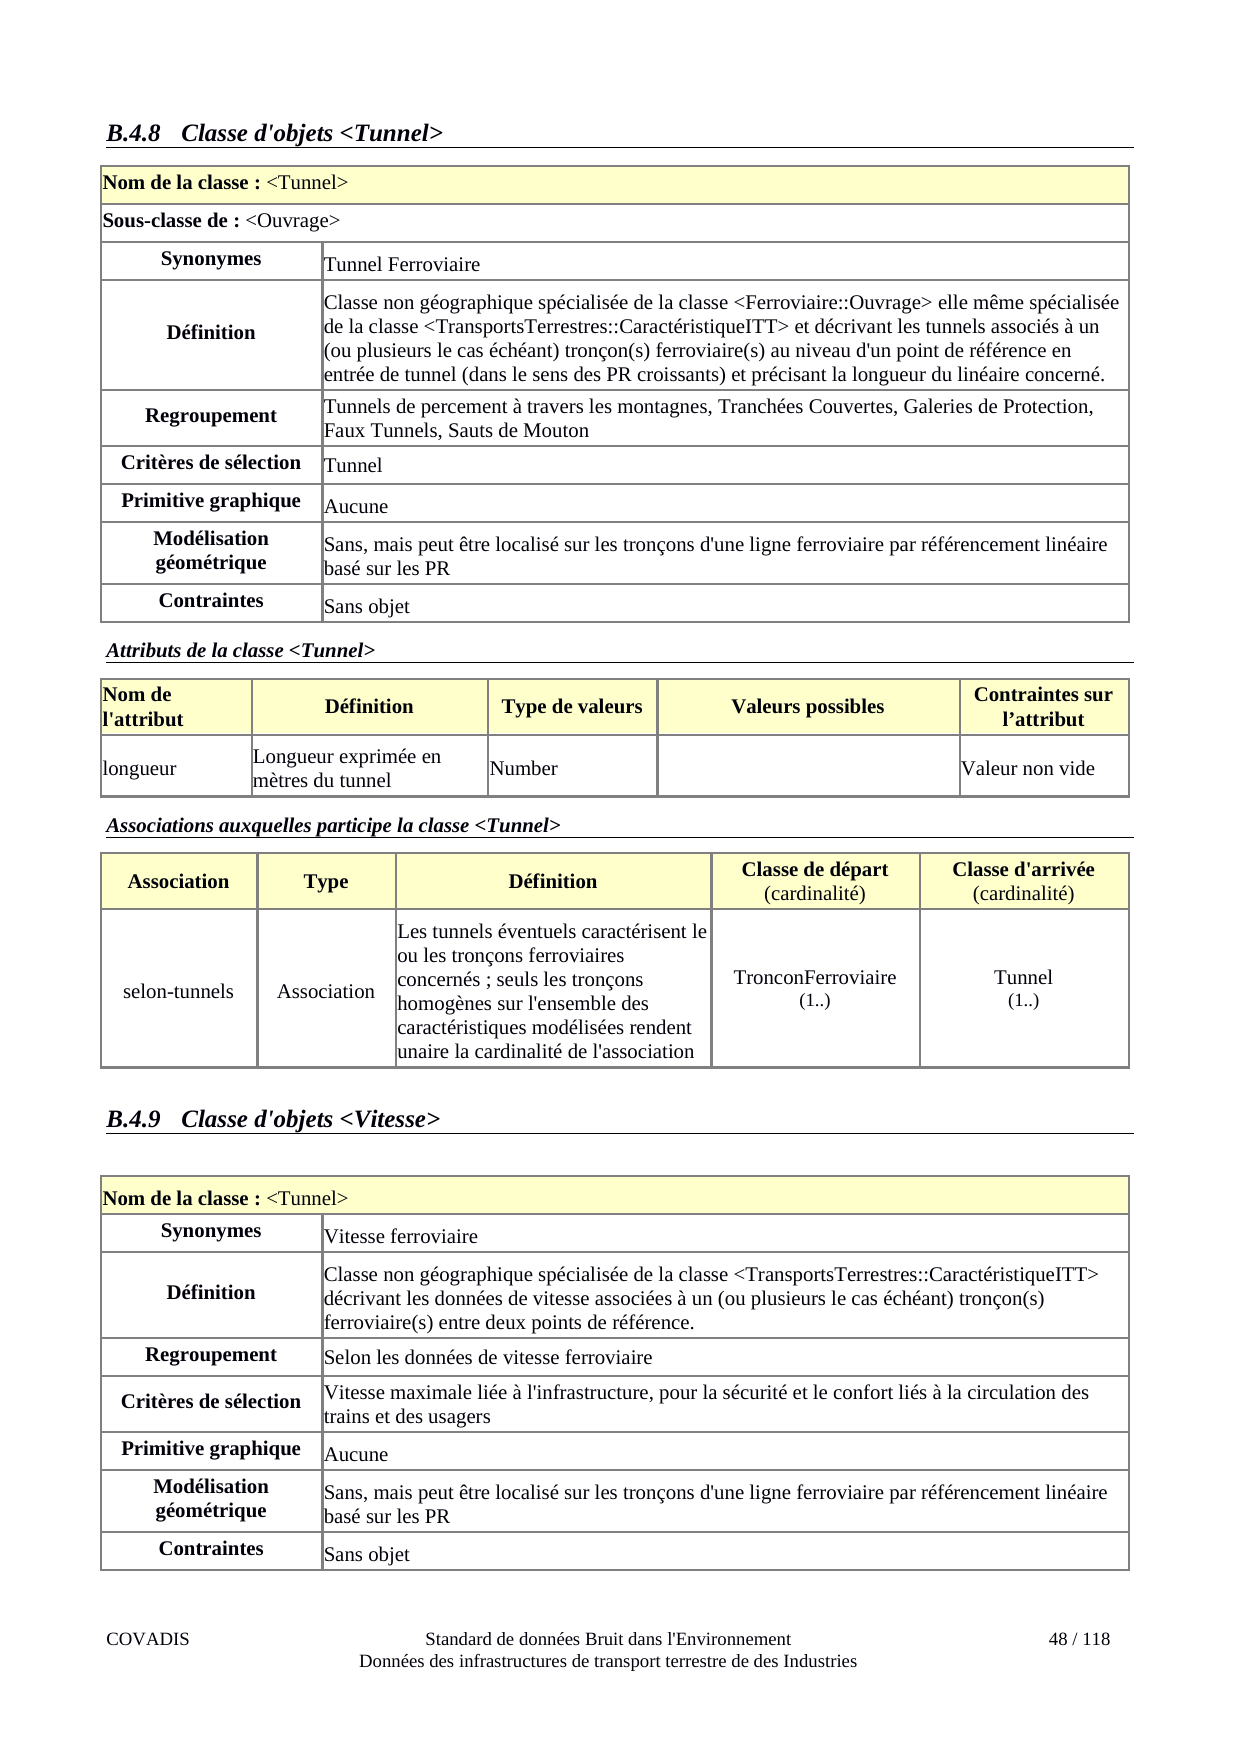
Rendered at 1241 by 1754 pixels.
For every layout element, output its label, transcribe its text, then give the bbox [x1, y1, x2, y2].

table_header Nom de l'attribut [102, 680, 251, 733]
table_cell Regroupement [102, 1339, 321, 1375]
table_cell Modélisation géométrique [102, 523, 321, 583]
table_header Type [259, 854, 395, 908]
table_cell Critères de sélection [102, 447, 321, 483]
table_cell Sous-classe de : <Ouvrage> [102, 205, 1128, 241]
table_cell Valeur non vide [961, 736, 1128, 795]
table_cell Aucune [324, 1433, 1128, 1469]
table_cell Définition [102, 1253, 321, 1337]
table_header Type de valeurs [489, 680, 656, 733]
table_cell Longueur exprimée en mètres du tunnel [253, 736, 487, 795]
table_cell selon-tunnels [102, 910, 256, 1066]
table_cell Classe non géographique spécialisée de la classe <Ferroviaire::Ouvrage> elle même spécialisée de la classe <TransportsTerrestres::CaractéristiqueITT> et décrivant les tunnels associés à un (ou plusieurs le cas échéant) tronçon(s) ferroviaire(s) au niveau d'un point de référence en entrée de tunnel (dans le sens des PR croissants) et précisant la longueur du linéaire concerné. [324, 281, 1128, 389]
table_header Classe de départ (cardinalité) [713, 854, 919, 908]
table_cell Classe non géographique spécialisée de la classe <TransportsTerrestres::CaractéristiqueITT> décrivant les données de vitesse associées à un (ou plusieurs le cas échéant) tronçon(s) ferroviaire(s) entre deux points de référence. [324, 1253, 1128, 1337]
table_header Classe d'arrivée (cardinalité) [921, 854, 1128, 908]
table_cell Tunnels de percement à travers les montagnes, Tranchées Couvertes, Galeries de Protection, Faux Tunnels, Sauts de Mouton [324, 391, 1128, 445]
table_cell Sans objet [324, 585, 1128, 621]
table_cell [659, 736, 959, 795]
subtitle Classe d'objets <Vitesse> [106, 1104, 1134, 1133]
table_cell Tunnel [324, 447, 1128, 483]
subtitle Classe d'objets <Tunnel> [106, 118, 1134, 147]
table_cell Contraintes [102, 585, 321, 621]
subtitle Attributs de la classe <Tunnel> [106, 638, 1134, 662]
table_cell Sans, mais peut être localisé sur les tronçons d'une ligne ferroviaire par référencement linéaire basé sur les PR [324, 523, 1128, 583]
table_cell Les tunnels éventuels caractérisent le ou les tronçons ferroviaires concernés ; seuls les tronçons homogènes sur l'ensemble des caractéristiques modélisées rendent unaire la cardinalité de l'association [397, 910, 710, 1066]
table_cell Primitive graphique [102, 485, 321, 521]
table_cell Regroupement [102, 391, 321, 445]
table_cell Tunnel Ferroviaire [324, 243, 1128, 279]
table_header Contraintes sur l’attribut [961, 680, 1128, 733]
table_cell Tunnel (1..) [921, 910, 1128, 1066]
table_cell Synonymes [102, 1215, 321, 1251]
table_cell Définition [102, 281, 321, 389]
table_header Association [102, 854, 256, 908]
table_cell Sans objet [324, 1533, 1128, 1568]
table_header Définition [253, 680, 487, 733]
table_cell Number [489, 736, 656, 795]
table_cell longueur [102, 736, 251, 795]
subtitle Associations auxquelles participe la classe <Tunnel> [106, 812, 1134, 837]
table_header Valeurs possibles [659, 680, 959, 733]
table_cell Vitesse ferroviaire [324, 1215, 1128, 1251]
table_header Définition [397, 854, 710, 908]
table_cell Contraintes [102, 1533, 321, 1568]
table_cell Selon les données de vitesse ferroviaire [324, 1339, 1128, 1375]
table_cell Sans, mais peut être localisé sur les tronçons d'une ligne ferroviaire par référencement linéaire basé sur les PR [324, 1471, 1128, 1531]
table_header Nom de la classe : <Tunnel> [102, 167, 1128, 203]
table_header Nom de la classe : <Tunnel> [102, 1177, 1128, 1213]
table_cell Vitesse maximale liée à l'infrastructure, pour la sécurité et le confort liés à la circulation des trains et des usagers [324, 1377, 1128, 1431]
table_cell Critères de sélection [102, 1377, 321, 1431]
table_cell Primitive graphique [102, 1433, 321, 1469]
table_cell Association [259, 910, 395, 1066]
table_cell Aucune [324, 485, 1128, 521]
table_cell TronconFerroviaire (1..) [713, 910, 919, 1066]
table_cell Modélisation géométrique [102, 1471, 321, 1531]
table_cell Synonymes [102, 243, 321, 279]
